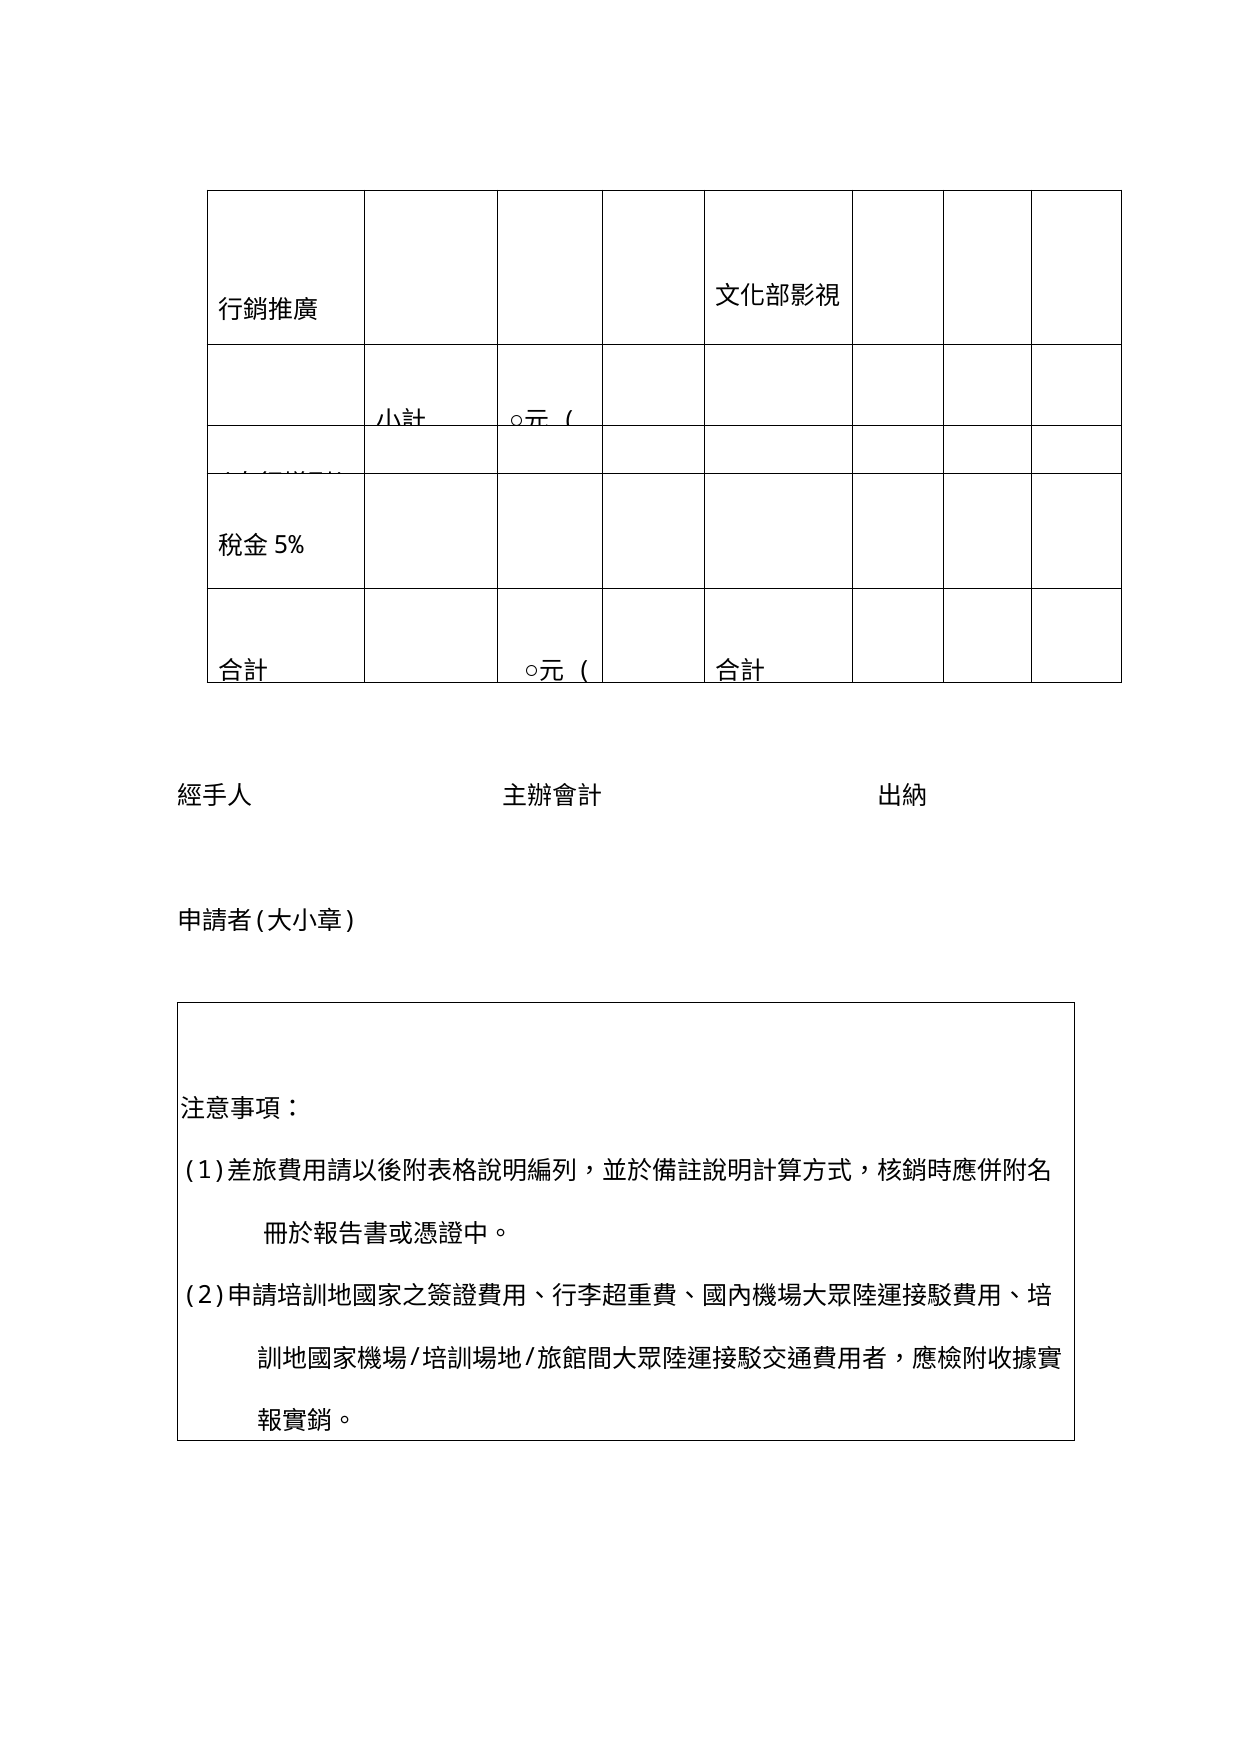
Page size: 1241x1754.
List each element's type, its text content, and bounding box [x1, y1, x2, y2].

text 經手人 主辦會計 出納 [177, 752, 1172, 814]
table_cell [944, 474, 1031, 588]
table_cell 稅金5% [208, 474, 364, 588]
table_cell [705, 426, 852, 473]
table_cell ○元 ( %) [498, 589, 602, 682]
table_cell [365, 589, 497, 682]
table_cell [1032, 426, 1121, 473]
table_cell [944, 426, 1031, 473]
text 申請者(大小章) [177, 877, 1152, 939]
table_cell [853, 345, 943, 425]
table_header 注意事項： 差旅費用請以後附表格說明編列，並於備註說明計算方式，核銷時應併附名冊於報告書或憑證中。 申請培訓地國家之簽證費用、行李超重費、國內機場大眾陸運接駁費用、培訓地國家機場/培訓場地/旅館間大眾陸運接駁交通費用者，應檢附收據實報實銷。 [178, 1003, 1074, 1439]
table_cell 合計 [705, 589, 852, 682]
table_cell [853, 426, 943, 473]
table_cell ○元 ( %) [498, 345, 602, 425]
table_cell [1032, 345, 1121, 425]
table_cell [944, 589, 1031, 682]
table_cell [705, 474, 852, 588]
table_cell [603, 426, 704, 473]
table_cell [1032, 474, 1121, 588]
table_cell [603, 191, 704, 343]
table_cell [603, 345, 704, 425]
table_cell 文化部影視及流行音樂產業局核定補助款 [705, 191, 852, 343]
table_cell [498, 426, 602, 473]
table_cell [1032, 191, 1121, 343]
table_cell [208, 345, 364, 425]
table_cell 合計 [208, 589, 364, 682]
table_cell [365, 426, 497, 473]
table_cell [603, 589, 704, 682]
table_cell 小計 [365, 345, 497, 425]
table_cell [365, 474, 497, 588]
table_cell [1032, 589, 1121, 682]
table_cell [944, 345, 1031, 425]
table_cell [603, 474, 704, 588]
table_cell 行銷推廣 [208, 191, 364, 343]
table_cell [853, 589, 943, 682]
table_cell [498, 191, 602, 343]
table_cell [705, 345, 852, 425]
table_cell [853, 191, 943, 343]
table_cell [498, 474, 602, 588]
table_cell [944, 191, 1031, 343]
table_cell [853, 474, 943, 588]
table_cell (自行增列) [208, 426, 364, 473]
table_cell [365, 191, 497, 343]
